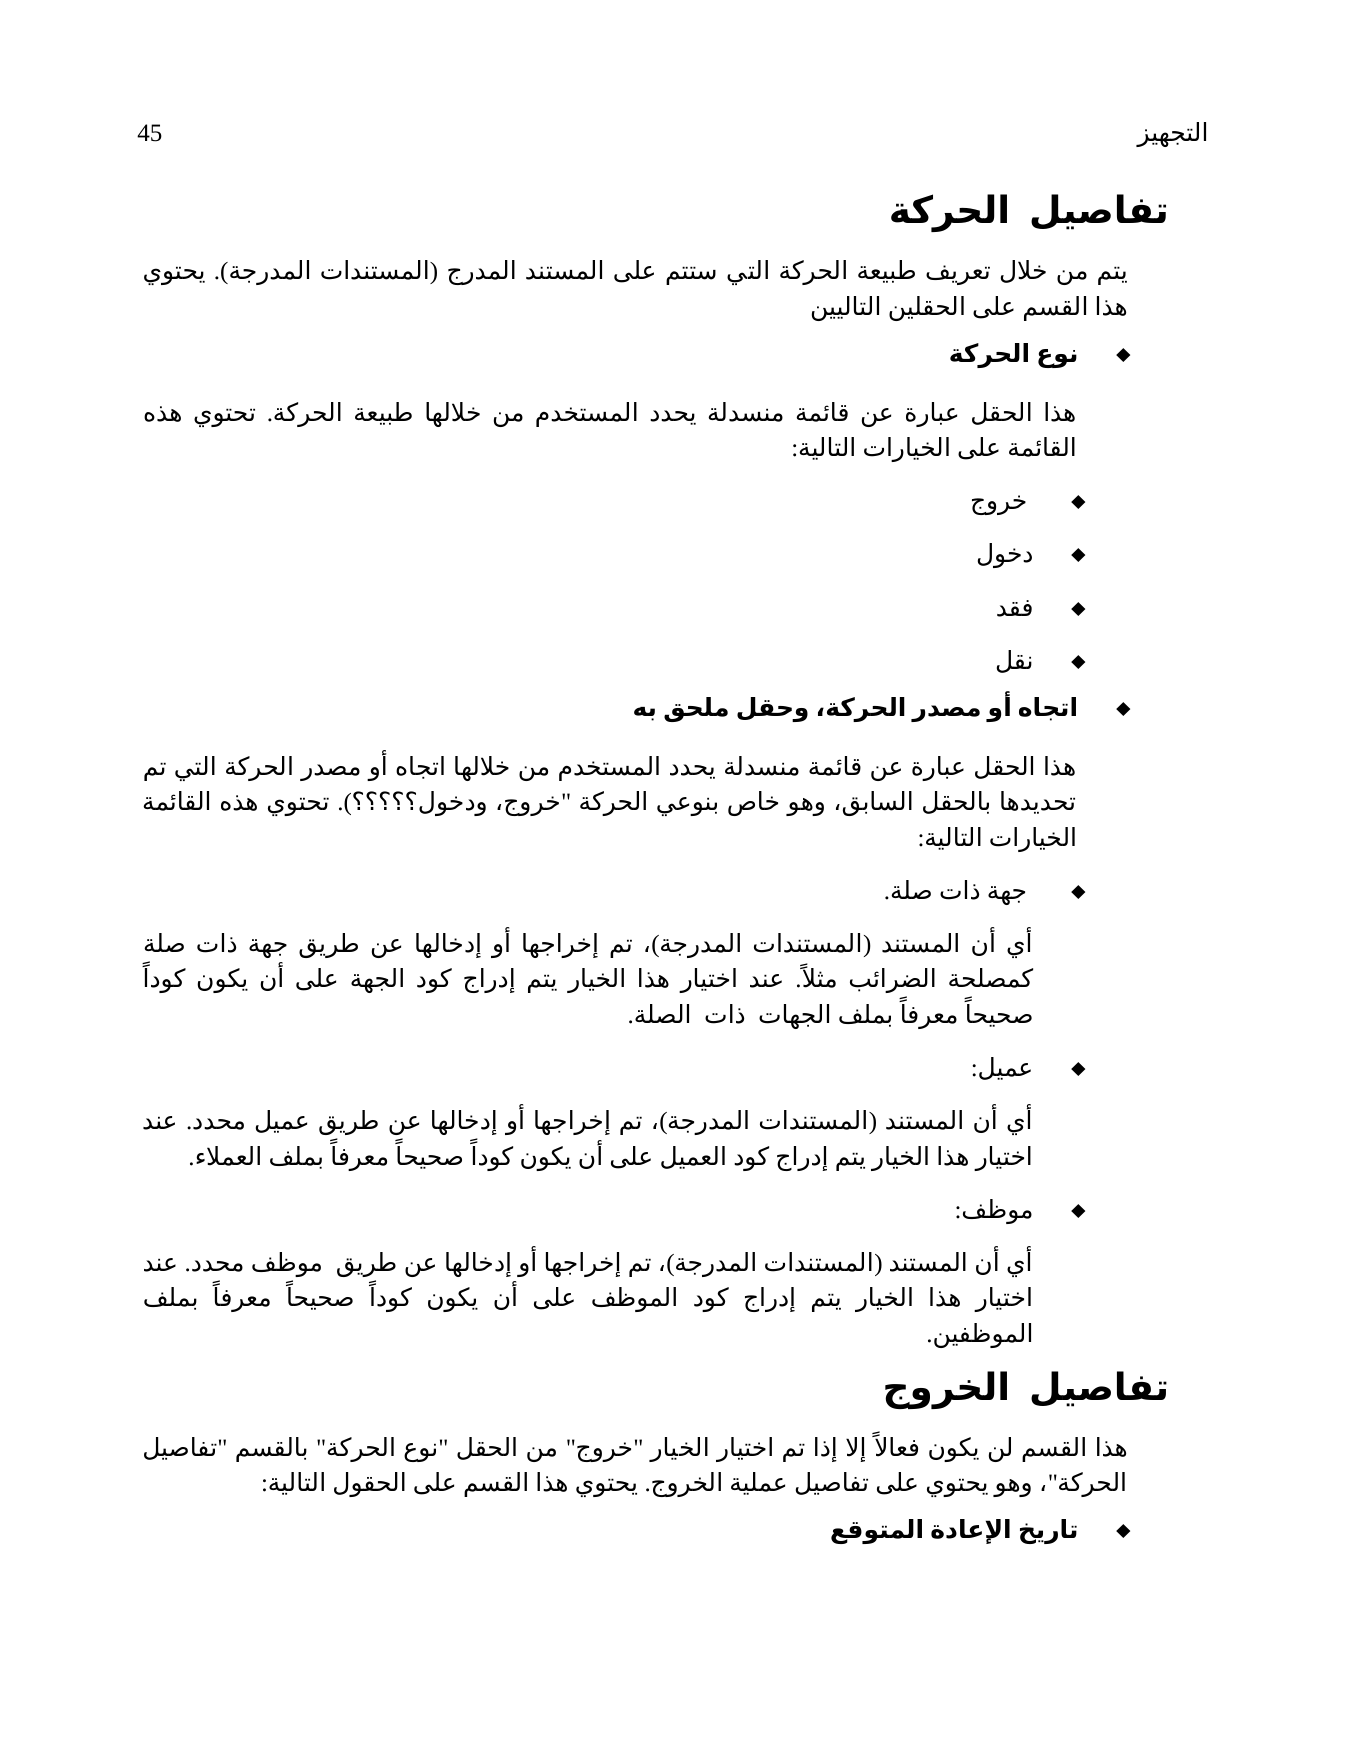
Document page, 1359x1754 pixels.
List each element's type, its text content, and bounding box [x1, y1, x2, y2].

list نقل [142, 639, 1071, 674]
text هذا الحقل عبارة عن قائمة منسدلة يحدد المستخدم من خلالها طبيعة الحركة. تحتوي هذه القائمة على الخيارات التالية: [142, 391, 1077, 462]
list دخول [142, 533, 1071, 568]
text تفاصيل الحركة [142, 189, 1169, 232]
text أي أن المستند (المستندات المدرجة)، تم إخراجها أو إدخالها عن طريق جهة ذات صلة كمصلحة الضرائب مثلاً. عند اختيار هذا الخيار يتم إدراج كود الجهة على أن يكون كوداً صحيحاً معرفاً بملف الجهات ذات الصلة. [142, 922, 1033, 1029]
list تاريخ الإعادة المتوقع [177, 1509, 1116, 1544]
text تفاصيل الخروج [142, 1365, 1169, 1408]
text هذا القسم لن يكون فعالاً إلا إذا تم اختيار الخيار "خروج" من الحقل "نوع الحركة" بالقسم "تفاصيل الحركة"، وهو يحتوي على تفاصيل عملية الخروج. يحتوي هذا القسم على الحقول التالية: [142, 1426, 1128, 1497]
list عميل: [142, 1046, 1071, 1082]
list موظف: [142, 1188, 1071, 1223]
text هذا الحقل عبارة عن قائمة منسدلة يحدد المستخدم من خلالها اتجاه أو مصدر الحركة التي تم تحديدها بالحقل السابق، وهو خاص بنوعي الحركة "خروج، ودخول؟؟؟؟؟). تحتوي هذه القائمة الخيارات التالية: [142, 745, 1077, 852]
list جهة ذات صلة. [142, 869, 1071, 905]
list خروج [142, 480, 1071, 515]
text أي أن المستند (المستندات المدرجة)، تم إخراجها أو إدخالها عن طريق عميل محدد. عند اختيار هذا الخيار يتم إدراج كود العميل على أن يكون كوداً صحيحاً معرفاً بملف العملاء. [142, 1099, 1033, 1170]
list اتجاه أو مصدر الحركة، وحقل ملحق به [177, 686, 1116, 722]
text يتم من خلال تعريف طبيعة الحركة التي ستتم على المستند المدرج (المستندات المدرجة). يحتوي هذا القسم على الحقلين التاليين [142, 249, 1128, 320]
text أي أن المستند (المستندات المدرجة)، تم إخراجها أو إدخالها عن طريق موظف محدد. عند اختيار هذا الخيار يتم إدراج كود الموظف على أن يكون كوداً صحيحاً معرفاً بملف الموظفين. [142, 1241, 1033, 1347]
list فقد [142, 586, 1071, 621]
list نوع الحركة [177, 332, 1116, 368]
